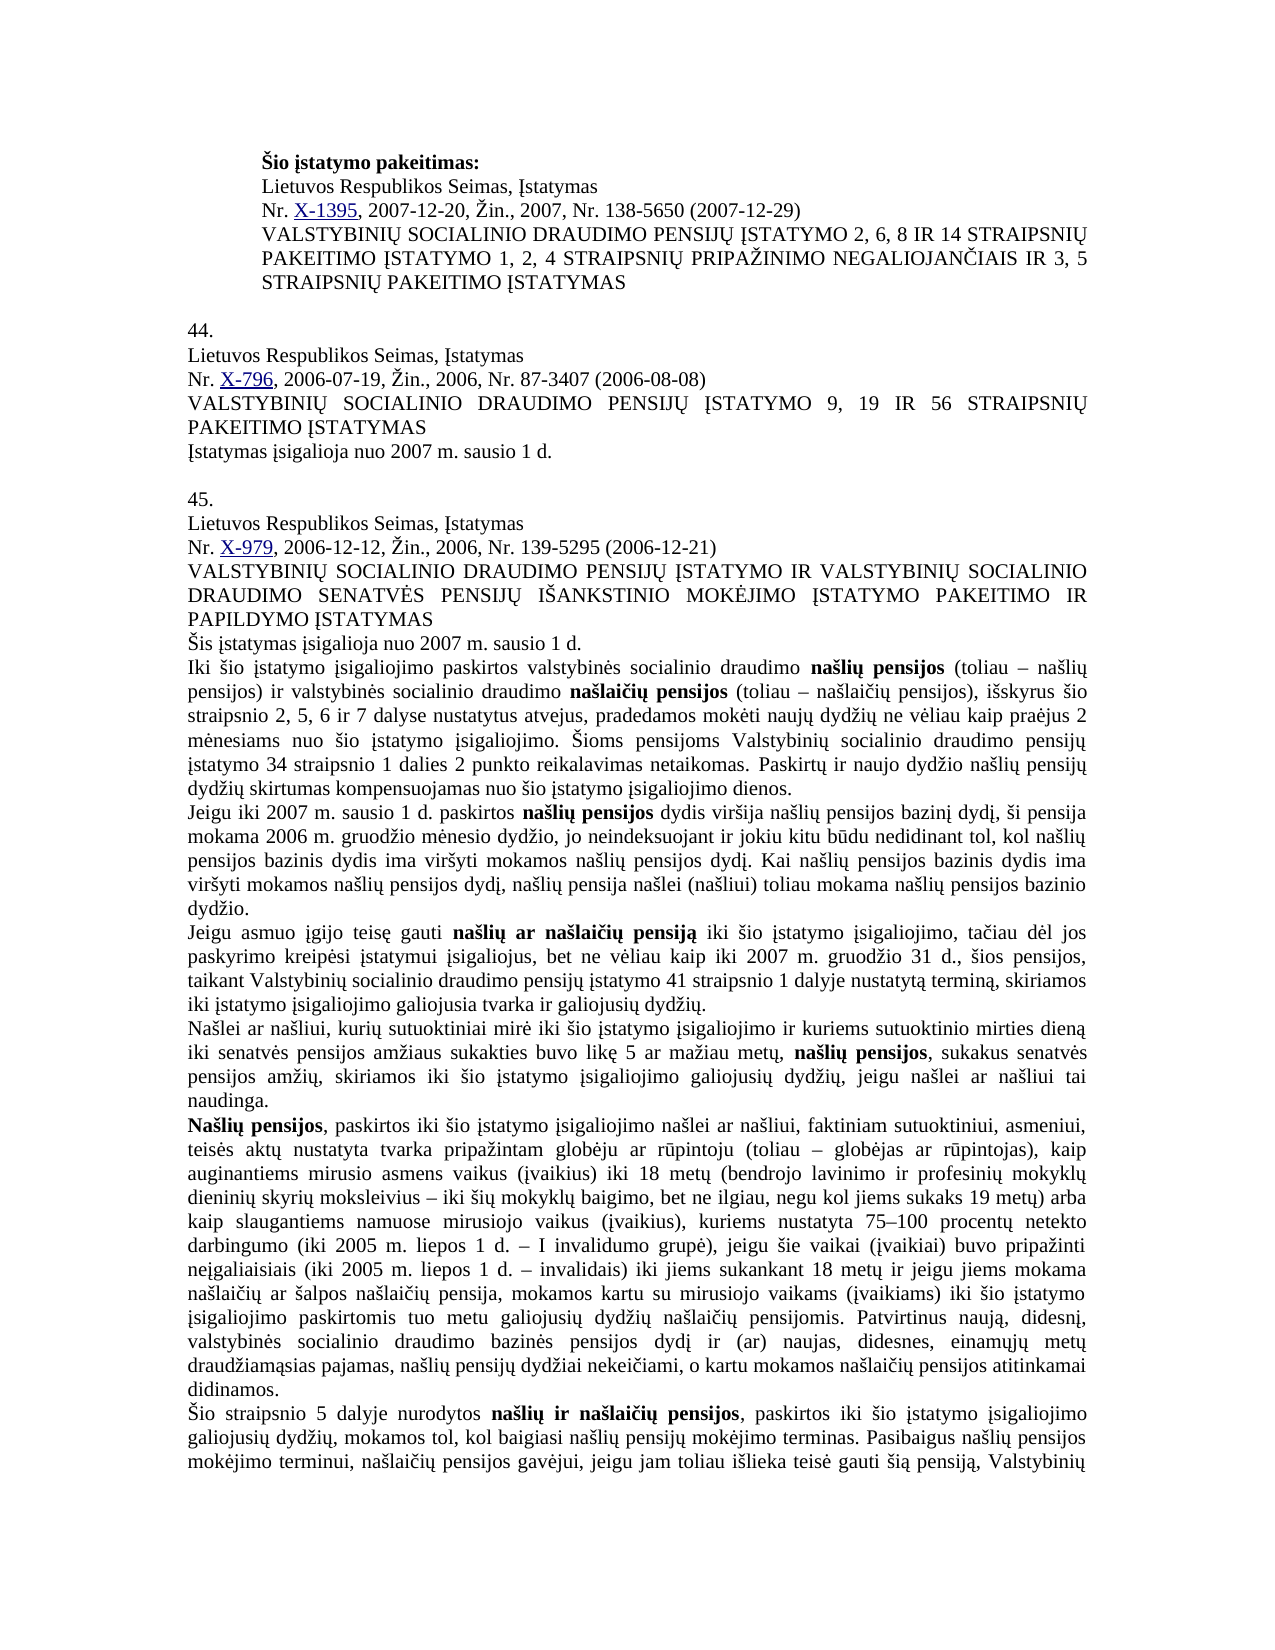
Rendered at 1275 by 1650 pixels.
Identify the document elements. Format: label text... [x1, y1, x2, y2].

text Iki šio įstatymo įsigaliojimo paskirtos valstybinės socialinio draudimo našlių pensijos (toliau – našlių pensijos) ir valstybinės socialinio draudimo našlaičių pensijos (toliau – našlaičių pensijos), išskyrus šio straipsnio 2, 5, 6 ir 7 dalyse nustatytus atvejus, pradedamos mokėti naujų dydžių ne vėliau kaip praėjus 2 mėnesiams nuo šio įstatymo įsigaliojimo. Šioms pensijoms Valstybinių socialinio draudimo pensijų įstatymo 34 straipsnio 1 dalies 2 punkto reikalavimas netaikomas. Paskirtų ir naujo dydžio našlių pensijų dydžių skirtumas kompensuojamas nuo šio įstatymo įsigaliojimo dienos. [187, 655, 1087, 800]
text Lietuvos Respublikos Seimas, Įstatymas [187, 511, 1088, 535]
text Šis įstatymas įsigalioja nuo 2007 m. sausio 1 d. [187, 631, 1087, 655]
text 45. [187, 487, 1088, 511]
text Našlei ar našliui, kurių sutuoktiniai mirė iki šio įstatymo įsigaliojimo ir kuriems sutuoktinio mirties dieną iki senatvės pensijos amžiaus sukakties buvo likę 5 ar mažiau metų, našlių pensijos, sukakus senatvės pensijos amžių, skiriamos iki šio įstatymo įsigaliojimo galiojusių dydžių, jeigu našlei ar našliui tai naudinga. [187, 1016, 1087, 1112]
text Nr. X-979, 2006-12-12, Žin., 2006, Nr. 139-5295 (2006-12-21) [187, 535, 1088, 559]
text VALSTYBINIŲ SOCIALINIO DRAUDIMO PENSIJŲ ĮSTATYMO IR VALSTYBINIŲ SOCIALINIO DRAUDIMO SENATVĖS PENSIJŲ IŠANKSTINIO MOKĖJIMO ĮSTATYMO PAKEITIMO IR PAPILDYMO ĮSTATYMAS [187, 559, 1088, 631]
text Našlių pensijos, paskirtos iki šio įstatymo įsigaliojimo našlei ar našliui, faktiniam sutuoktiniui, asmeniui, teisės aktų nustatyta tvarka pripažintam globėju ar rūpintoju (toliau – globėjas ar rūpintojas), kaip auginantiems mirusio asmens vaikus (įvaikius) iki 18 metų (bendrojo lavinimo ir profesinių mokyklų dieninių skyrių moksleivius – iki šių mokyklų baigimo, bet ne ilgiau, negu kol jiems sukaks 19 metų) arba kaip slaugantiems namuose mirusiojo vaikus (įvaikius), kuriems nustatyta 75–100 procentų netekto darbingumo (iki 2005 m. liepos 1 d. – I invalidumo grupė), jeigu šie vaikai (įvaikiai) buvo pripažinti neįgaliaisiais (iki 2005 m. liepos 1 d. – invalidais) iki jiems sukankant 18 metų ir jeigu jiems mokama našlaičių ar šalpos našlaičių pensija, mokamos kartu su mirusiojo vaikams (įvaikiams) iki šio įstatymo įsigaliojimo paskirtomis tuo metu galiojusių dydžių našlaičių pensijomis. Patvirtinus naują, didesnį, valstybinės socialinio draudimo bazinės pensijos dydį ir (ar) naujas, didesnes, einamųjų metų draudžiamąsias pajamas, našlių pensijų dydžiai nekeičiami, o kartu mokamos našlaičių pensijos atitinkamai didinamos. [187, 1112, 1087, 1401]
text VALSTYBINIŲ SOCIALINIO DRAUDIMO PENSIJŲ ĮSTATYMO 9, 19 IR 56 STRAIPSNIŲ PAKEITIMO ĮSTATYMAS [187, 391, 1088, 439]
text Šio įstatymo pakeitimas: [187, 150, 1088, 174]
text VALSTYBINIŲ SOCIALINIO DRAUDIMO PENSIJŲ ĮSTATYMO 2, 6, 8 IR 14 STRAIPSNIŲ PAKEITIMO ĮSTATYMO 1, 2, 4 STRAIPSNIŲ PRIPAŽINIMO NEGALIOJANČIAIS IR 3, 5 STRAIPSNIŲ PAKEITIMO ĮSTATYMAS [261, 222, 1088, 294]
text Nr. X-1395, 2007-12-20, Žin., 2007, Nr. 138-5650 (2007-12-29) [187, 198, 1088, 222]
text Jeigu iki 2007 m. sausio 1 d. paskirtos našlių pensijos dydis viršija našlių pensijos bazinį dydį, ši pensija mokama 2006 m. gruodžio mėnesio dydžio, jo neindeksuojant ir jokiu kitu būdu nedidinant tol, kol našlių pensijos bazinis dydis ima viršyti mokamos našlių pensijos dydį. Kai našlių pensijos bazinis dydis ima viršyti mokamos našlių pensijos dydį, našlių pensija našlei (našliui) toliau mokama našlių pensijos bazinio dydžio. [187, 800, 1087, 920]
text 44. [187, 318, 1088, 342]
text Šio straipsnio 5 dalyje nurodytos našlių ir našlaičių pensijos, paskirtos iki šio įstatymo įsigaliojimo galiojusių dydžių, mokamos tol, kol baigiasi našlių pensijų mokėjimo terminas. Pasibaigus našlių pensijos mokėjimo terminui, našlaičių pensijos gavėjui, jeigu jam toliau išlieka teisė gauti šią pensiją, Valstybinių [187, 1401, 1087, 1473]
text Įstatymas įsigalioja nuo 2007 m. sausio 1 d. [187, 439, 1088, 463]
text Lietuvos Respublikos Seimas, Įstatymas [187, 174, 1088, 198]
text Nr. X-796, 2006-07-19, Žin., 2006, Nr. 87-3407 (2006-08-08) [187, 367, 1088, 391]
text Lietuvos Respublikos Seimas, Įstatymas [187, 342, 1088, 367]
text Jeigu asmuo įgijo teisę gauti našlių ar našlaičių pensiją iki šio įstatymo įsigaliojimo, tačiau dėl jos paskyrimo kreipėsi įstatymui įsigaliojus, bet ne vėliau kaip iki 2007 m. gruodžio 31 d., šios pensijos, taikant Valstybinių socialinio draudimo pensijų įstatymo 41 straipsnio 1 dalyje nustatytą terminą, skiriamos iki įstatymo įsigaliojimo galiojusia tvarka ir galiojusių dydžių. [187, 920, 1087, 1016]
